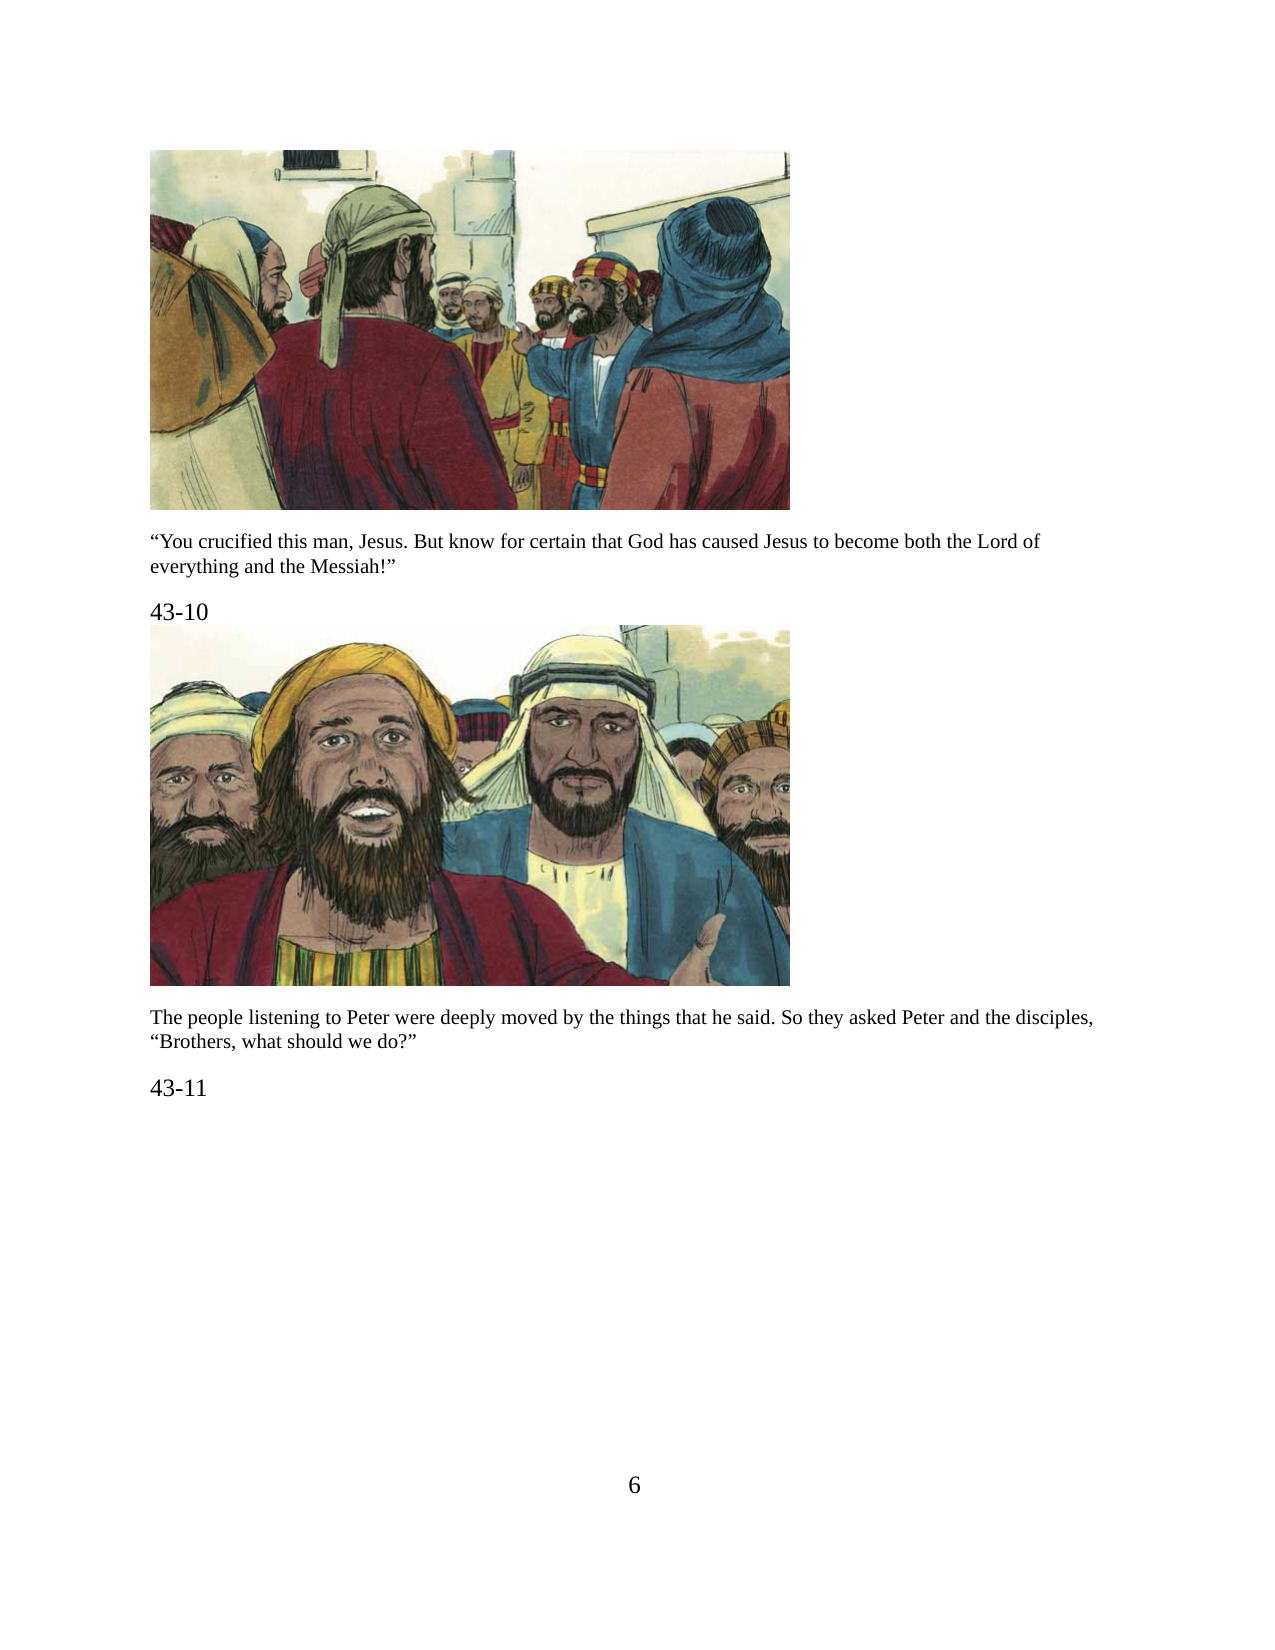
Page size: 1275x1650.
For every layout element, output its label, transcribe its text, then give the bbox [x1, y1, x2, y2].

picture [150, 150, 790, 510]
subtitle 43-11 [150, 1073, 1125, 1102]
picture [150, 625, 790, 986]
text “You crucified this man, Jesus. But know for certain that God has caused Jesus to become both the Lord of everything and the Messiah!” [150, 529, 1125, 578]
subtitle 43-10 [150, 597, 1125, 626]
text The people listening to Peter were deeply moved by the things that he said. So they asked Peter and the disciples, “Brothers, what should we do?” [150, 1005, 1125, 1053]
